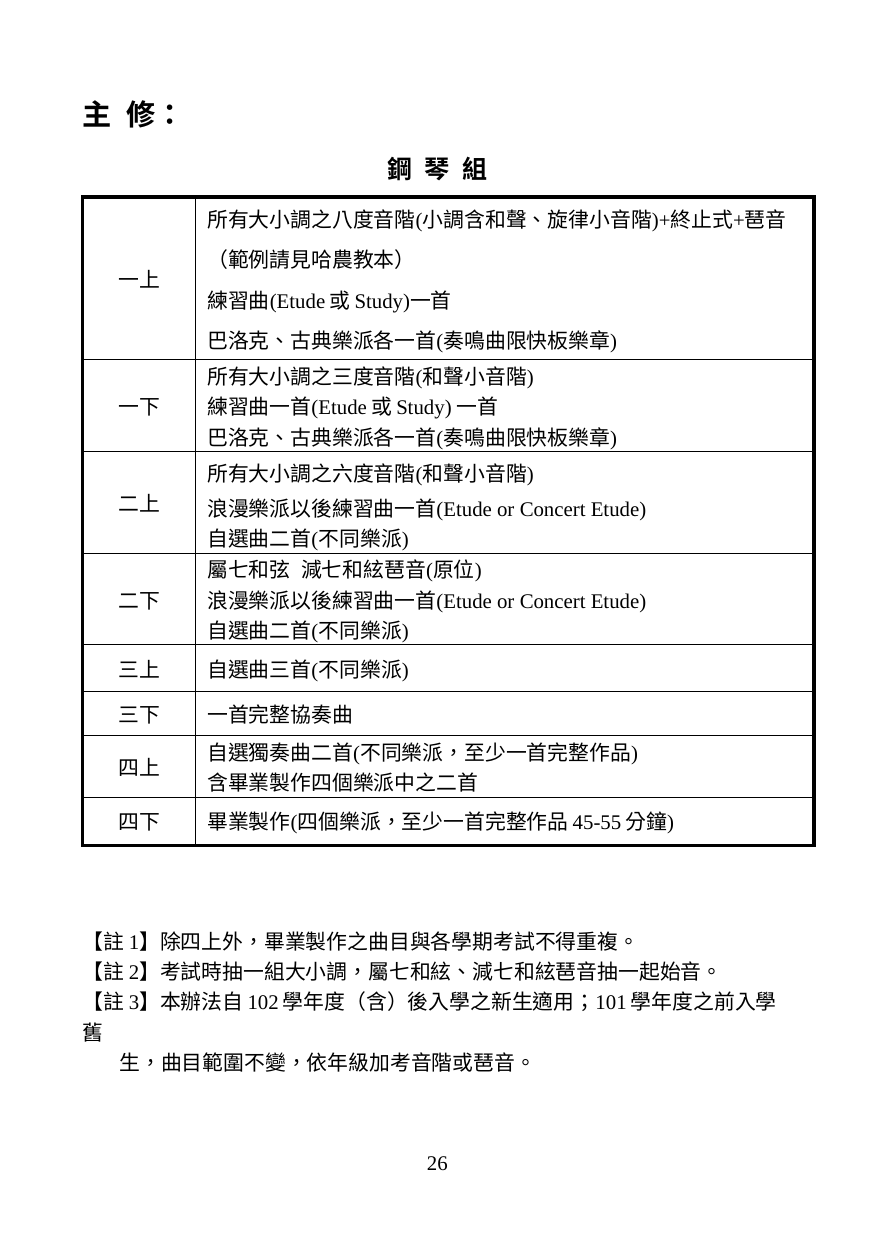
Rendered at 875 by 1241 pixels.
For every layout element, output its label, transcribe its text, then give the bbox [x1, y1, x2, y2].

table_cell 四上 [84, 736, 195, 797]
table_cell 自選獨奏曲二首(不同樂派，至少一首完整作品) 含畢業製作四個樂派中之二首 [196, 736, 812, 797]
table_cell 自選曲三首(不同樂派) [196, 645, 812, 691]
table_cell 三下 [84, 692, 195, 735]
text 【註2】考試時抽一組大小調，屬七和絃、減七和絃琶音抽一起始音。 [83, 955, 791, 986]
text 【註3】本辦法自102學年度（含）後入學之新生適用；101學年度之前入學舊 [83, 986, 791, 1046]
text 鋼 琴 組 [83, 142, 791, 188]
table_cell 二上 [84, 452, 195, 553]
table_header 所有大小調之八度音階(小調含和聲、旋律小音階)+終止式+琶音 （範例請見哈農教本） 練習曲(Etude或Study)一首 巴洛克、古典樂派各一首(奏鳴曲限快板樂章) [196, 199, 812, 359]
table_cell 四下 [84, 798, 195, 844]
table_cell 二下 [84, 554, 195, 644]
text 【註1】除四上外，畢業製作之曲目與各學期考試不得重複。 [83, 925, 791, 955]
table_cell 畢業製作(四個樂派，至少一首完整作品45-55分鐘) [196, 798, 812, 844]
text 主 修： [83, 89, 791, 134]
text 生，曲目範圍不變，依年級加考音階或琶音。 [83, 1046, 791, 1076]
table_cell 三上 [84, 645, 195, 691]
table_cell 一首完整協奏曲 [196, 692, 812, 735]
table_header 一上 [84, 199, 195, 359]
table_cell 屬七和弦 減七和絃琶音(原位) 浪漫樂派以後練習曲一首(Etude or Concert Etude) 自選曲二首(不同樂派) [196, 554, 812, 644]
table_cell 一下 [84, 360, 195, 451]
table_cell 所有大小調之三度音階(和聲小音階) 練習曲一首(Etude或Study) 一首 巴洛克、古典樂派各一首(奏鳴曲限快板樂章) [196, 360, 812, 451]
table_cell 所有大小調之六度音階(和聲小音階) 浪漫樂派以後練習曲一首(Etude or Concert Etude) 自選曲二首(不同樂派) [196, 452, 812, 553]
